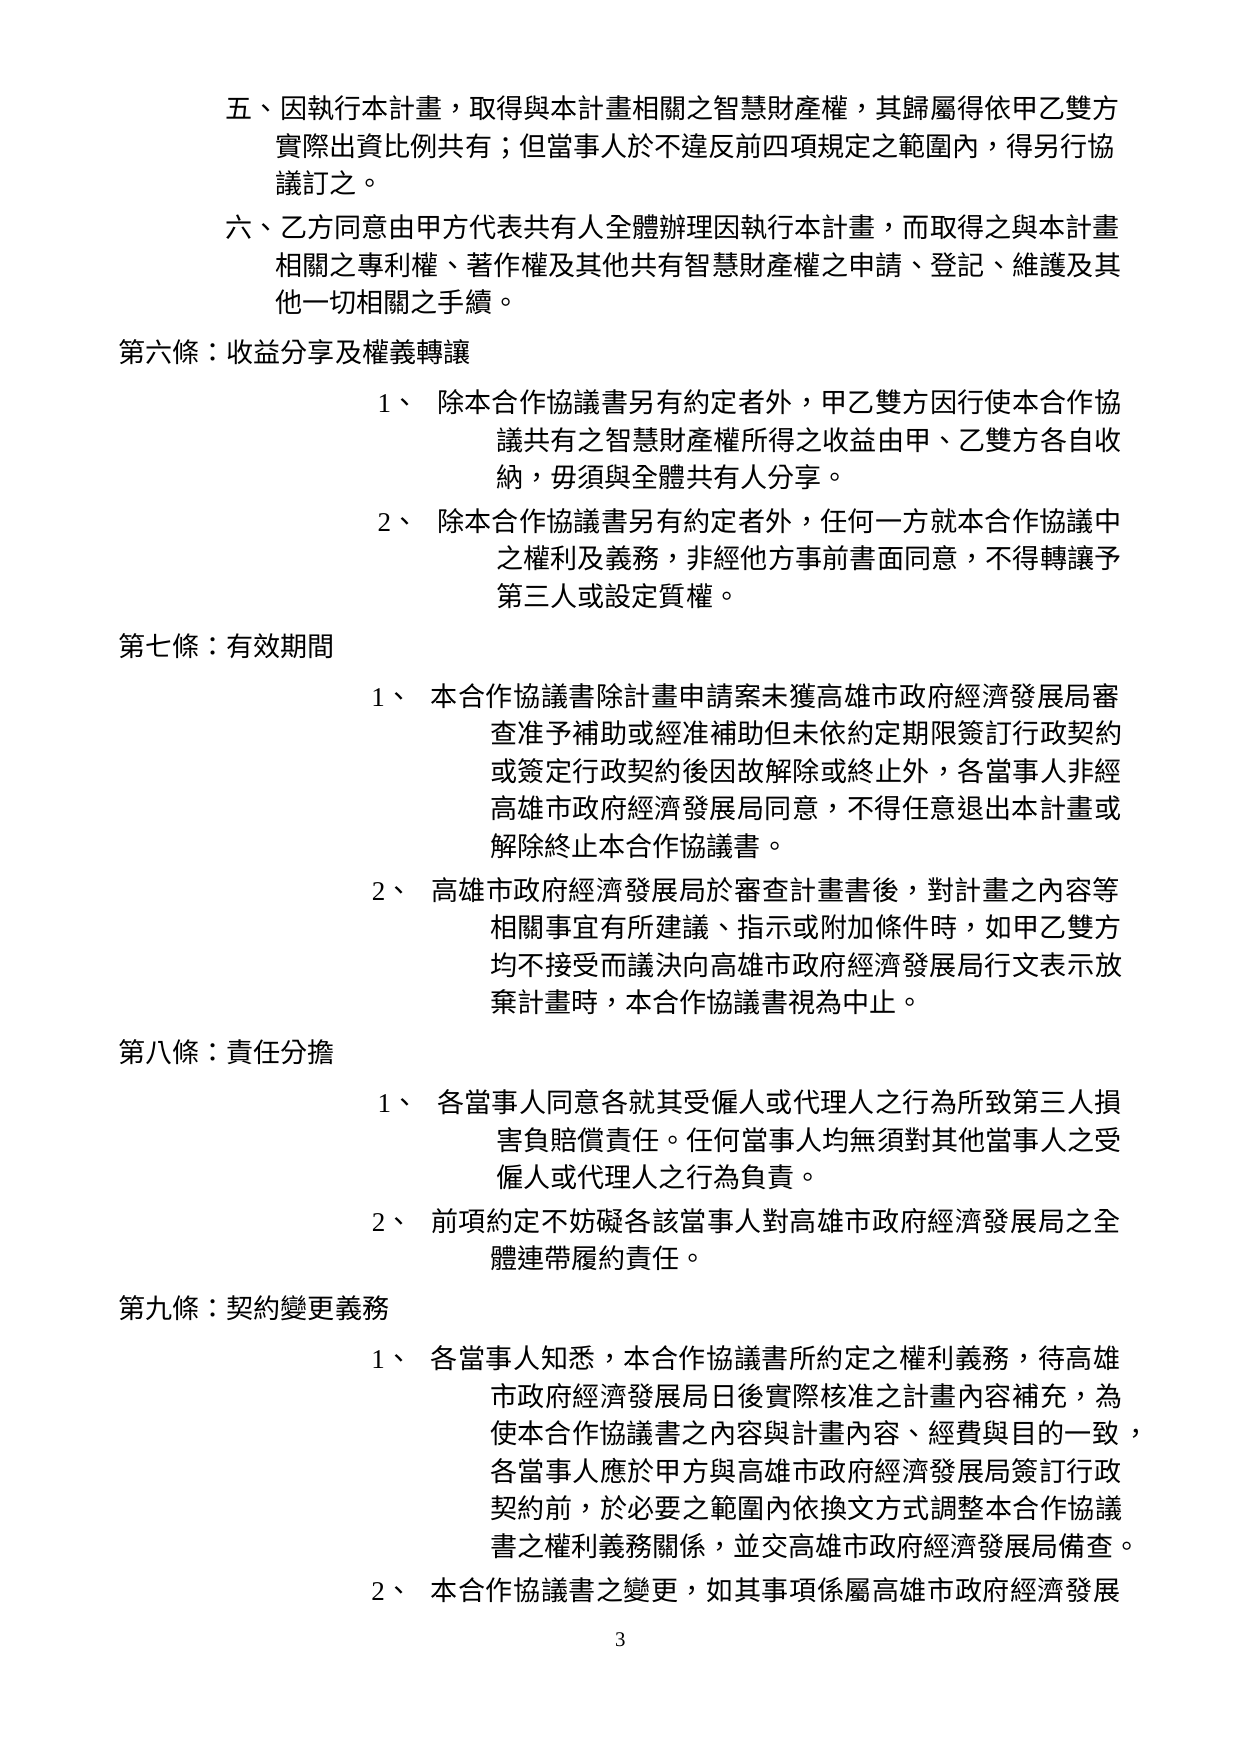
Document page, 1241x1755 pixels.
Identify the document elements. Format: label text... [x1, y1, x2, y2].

list 各當事人同意各就其受僱人或代理人之行為所致第三人損害負賠償責任。任何當事人均無須對其他當事人之受僱人或代理人之行為負責。 [377, 1082, 1122, 1195]
list 本合作協議書除計畫申請案未獲高雄市政府經濟發展局審查准予補助或經准補助但未依約定期限簽訂行政契約或簽定行政契約後因故解除或終止外，各當事人非經高雄市政府經濟發展局同意，不得任意退出本計畫或解除終止本合作協議書。 [371, 676, 1122, 864]
text 第八條：責任分擔 [118, 1032, 1122, 1070]
list 前項約定不妨礙各該當事人對高雄市政府經濟發展局之全體連帶履約責任。 [372, 1201, 1122, 1276]
text 五、因執行本計畫，取得與本計畫相關之智慧財產權，其歸屬得依甲乙雙方實際出資比例共有；但當事人於不違反前四項規定之範圍內，得另行協議訂之。 [226, 89, 1122, 201]
text 第七條：有效期間 [118, 626, 1122, 664]
list 除本合作協議書另有約定者外，甲乙雙方因行使本合作協議共有之智慧財產權所得之收益由甲、乙雙方各自收納，毋須與全體共有人分享。 [377, 382, 1122, 495]
text 六、乙方同意由甲方代表共有人全體辦理因執行本計畫，而取得之與本計畫相關之專利權、著作權及其他共有智慧財產權之申請、登記、維護及其他一切相關之手續。 [226, 207, 1122, 320]
list 各當事人知悉，本合作協議書所約定之權利義務，待高雄市政府經濟發展局日後實際核准之計畫內容補充，為使本合作協議書之內容與計畫內容、經費與目的一致，各當事人應於甲方與高雄市政府經濟發展局簽訂行政契約前，於必要之範圍內依換文方式調整本合作協議書之權利義務關係，並交高雄市政府經濟發展局備查。 [371, 1339, 1122, 1564]
list 本合作協議書之變更，如其事項係屬高雄市政府經濟發展 [371, 1570, 1122, 1607]
text 第九條：契約變更義務 [118, 1289, 1122, 1326]
text 第六條：收益分享及權義轉讓 [118, 332, 1122, 370]
list 除本合作協議書另有約定者外，任何一方就本合作協議中之權利及義務，非經他方事前書面同意，不得轉讓予第三人或設定質權。 [377, 501, 1122, 614]
list 高雄市政府經濟發展局於審查計畫書後，對計畫之內容等相關事宜有所建議、指示或附加條件時，如甲乙雙方均不接受而議決向高雄市政府經濟發展局行文表示放棄計畫時，本合作協議書視為中止。 [372, 870, 1122, 1020]
